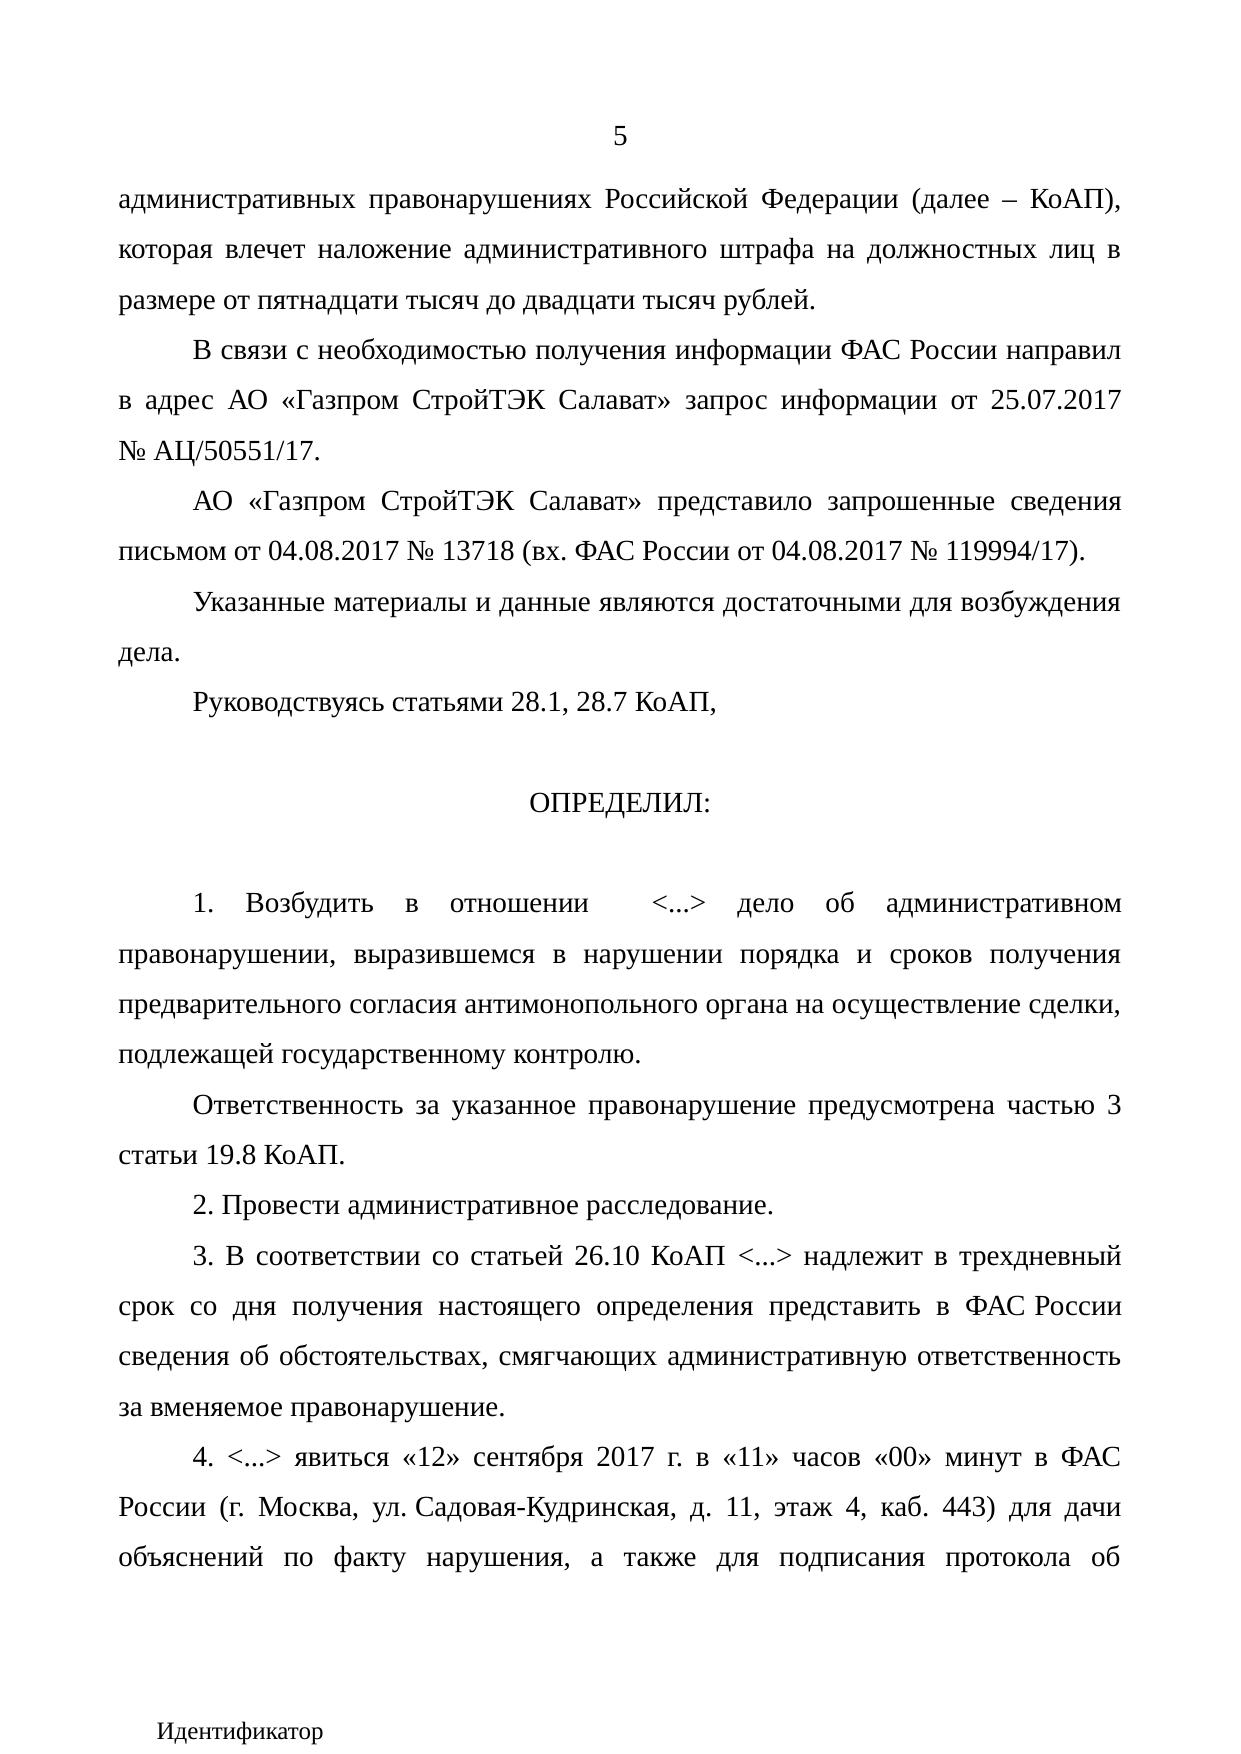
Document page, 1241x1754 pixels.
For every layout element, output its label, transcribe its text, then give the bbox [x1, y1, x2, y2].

text административных правонарушениях Российской Федерации (далее – КоАП), которая влечет наложение административного штрафа на должностных лиц в размере от пятнадцати тысяч до двадцати тысяч рублей. [118, 181, 1122, 315]
text Указанные материалы и данные являются достаточными для возбуждения дела. [118, 584, 1122, 667]
text Ответственность за указанное правонарушение предусмотрена частью 3 статьи 19.8 КоАП. [118, 1087, 1122, 1171]
text 3. В соответствии со статьей 26.10 КоАП <...> надлежит в трехдневный срок со дня получения настоящего определения представить в ФАС России сведения об обстоятельствах, смягчающих административную ответственность за вменяемое правонарушение. [118, 1238, 1122, 1422]
text ОПРЕДЕЛИЛ: [118, 785, 1122, 818]
text 4. <...> явиться «12» сентября 2017 г. в «11» часов «00» минут в ФАС России (г. Москва, ул. Садовая-Кудринская, д. 11, этаж 4, каб. 443) для дачи объяснений по факту нарушения, а также для подписания протокола об [118, 1439, 1122, 1573]
text 1. Возбудить в отношении <...> дело об административном правонарушении, выразившемся в нарушении порядка и сроков получения предварительного согласия антимонопольного органа на осуществление сделки, подлежащей государственному контролю. [118, 886, 1122, 1070]
text В связи с необходимостью получения информации ФАС России направил в адрес АО «Газпром СтройТЭК Салават» запрос информации от 25.07.2017 № АЦ/50551/17. [118, 332, 1122, 466]
text Руководствуясь статьями 28.1, 28.7 КоАП, [118, 684, 1122, 718]
text 2. Провести административное расследование. [118, 1187, 1122, 1221]
text АО «Газпром СтройТЭК Салават» представило запрошенные сведения письмом от 04.08.2017 № 13718 (вх. ФАС России от 04.08.2017 № 119994/17). [118, 483, 1122, 567]
